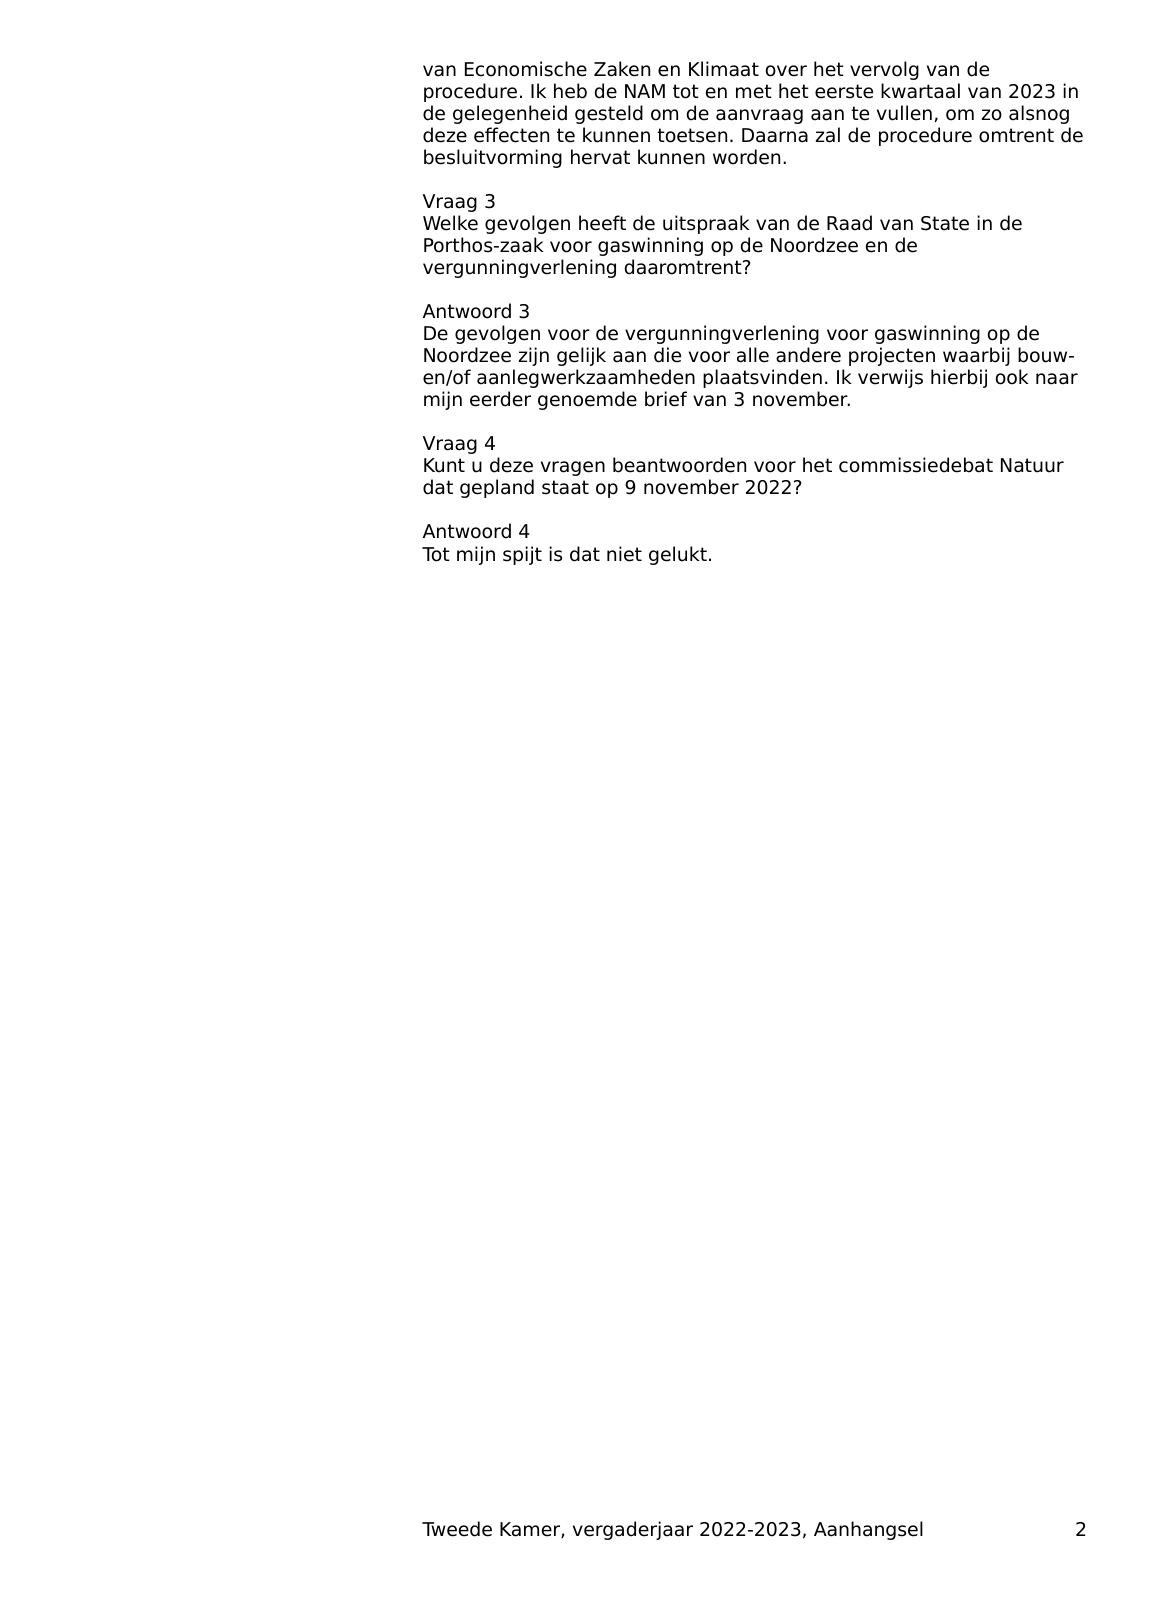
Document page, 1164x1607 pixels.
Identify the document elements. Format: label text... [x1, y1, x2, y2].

text Welke gevolgen heeft de uitspraak van de Raad van State in de Porthos-zaak voor gaswinning op de Noordzee en de vergunningverlening daaromtrent? [422, 213, 1087, 279]
text Tot mijn spijt is dat niet gelukt. [422, 543, 1087, 565]
text Vraag 3 [422, 191, 1087, 213]
text Antwoord 4 [422, 521, 1087, 543]
text Vraag 4 [422, 433, 1087, 455]
text De gevolgen voor de vergunningverlening voor gaswinning op de Noordzee zijn gelijk aan die voor alle andere projecten waarbij bouw- en/of aanlegwerkzaamheden plaatsvinden. Ik verwijs hierbij ook naar mijn eerder genoemde brief van 3 november. [422, 323, 1087, 411]
text Kunt u deze vragen beantwoorden voor het commissiedebat Natuur dat gepland staat op 9 november 2022? [422, 455, 1087, 499]
text Antwoord 3 [422, 301, 1087, 323]
text van Economische Zaken en Klimaat over het vervolg van de procedure. Ik heb de NAM tot en met het eerste kwartaal van 2023 in de gelegenheid gesteld om de aanvraag aan te vullen, om zo alsnog deze effecten te kunnen toetsen. Daarna zal de procedure omtrent de besluitvorming hervat kunnen worden. [422, 59, 1087, 169]
